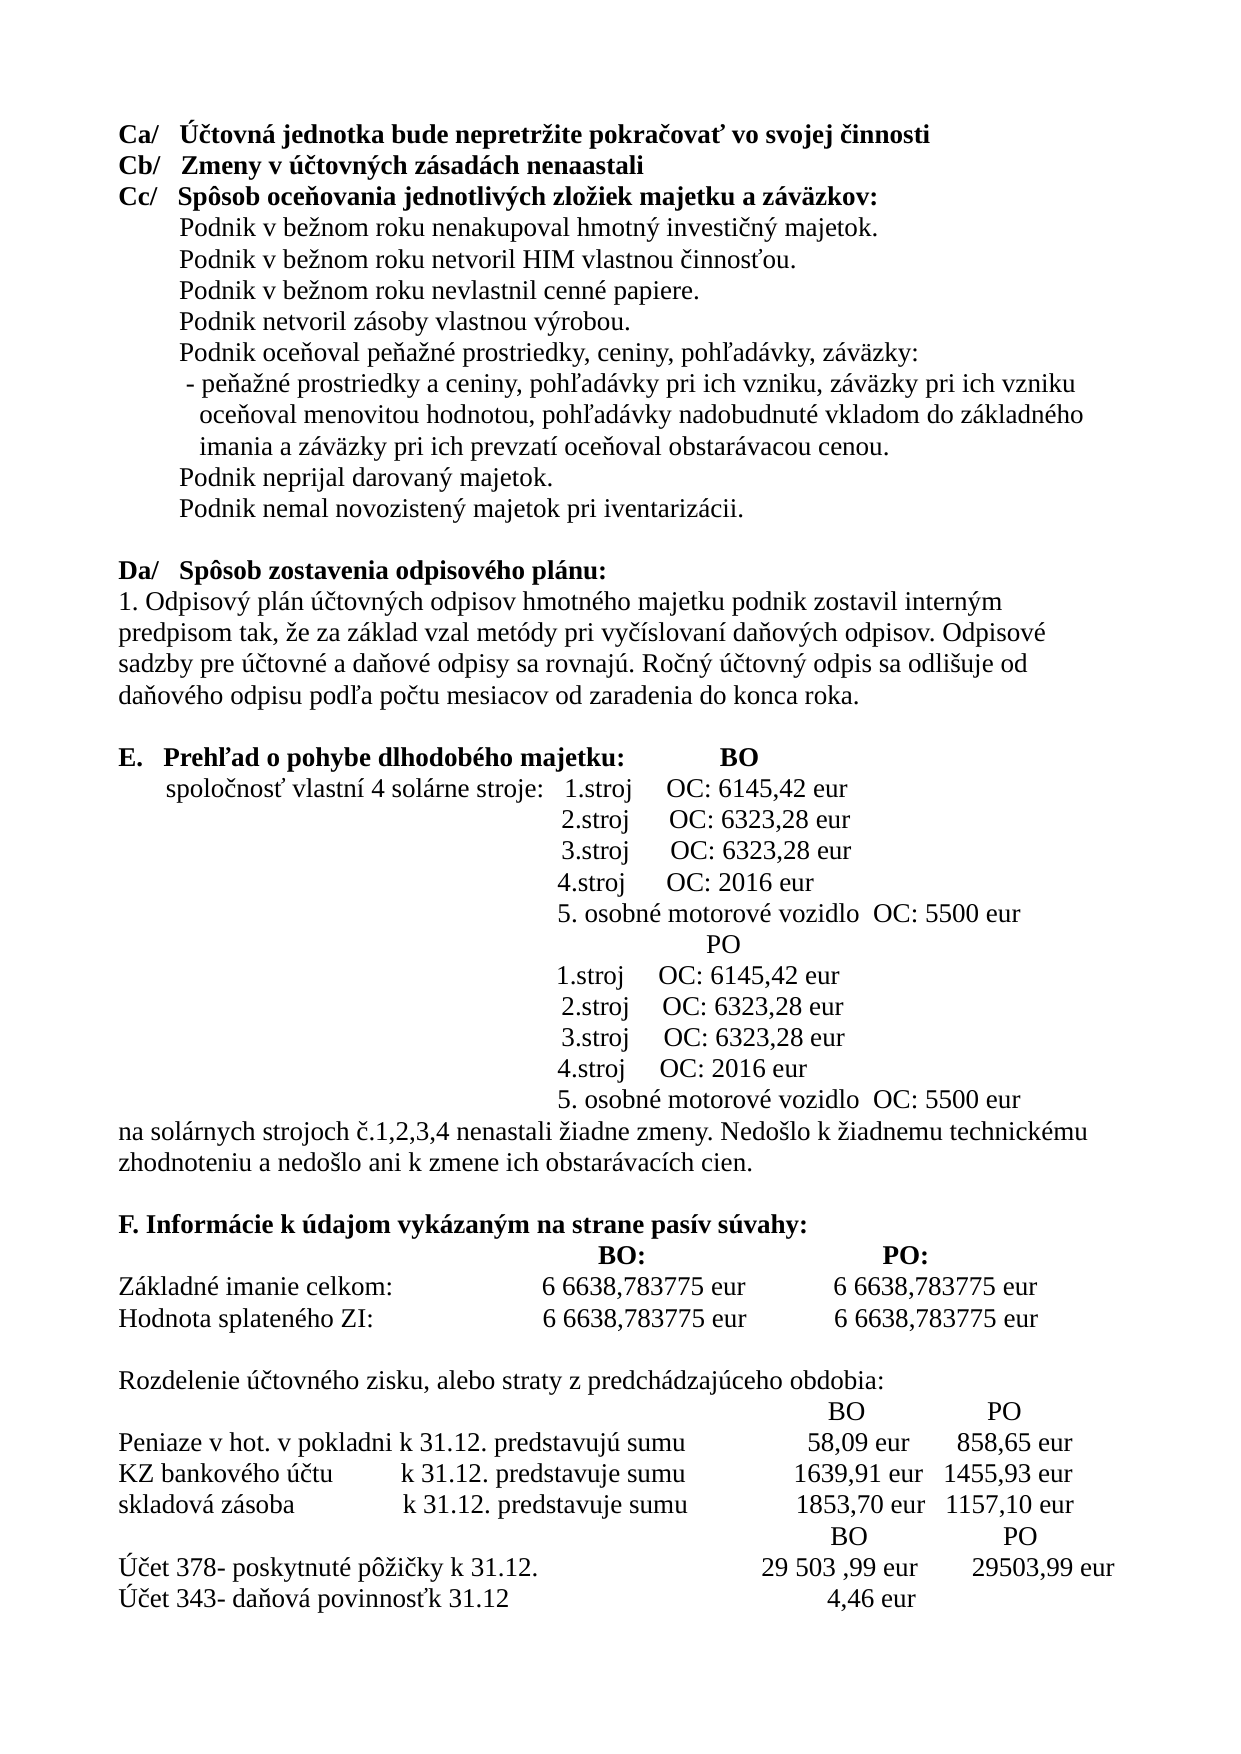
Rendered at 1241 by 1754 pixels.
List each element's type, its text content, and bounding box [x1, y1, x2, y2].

text spoločnosť vlastní 4 solárne stroje: 1.stroj OC: 6145,42 eur [118, 772, 1122, 803]
text 1.stroj OC: 6145,42 eur [118, 959, 1122, 990]
text PO [118, 928, 1122, 959]
text BO: PO: [118, 1239, 1122, 1271]
text BO PO [118, 1395, 1122, 1426]
text Podnik nemal novozistený majetok pri iventarizácii. [118, 492, 1122, 523]
text 3.stroj OC: 6323,28 eur [118, 1021, 1122, 1052]
text 5. osobné motorové vozidlo OC: 5500 eur [118, 897, 1122, 928]
text predpisom tak, že za základ vzal metódy pri vyčíslovaní daňových odpisov. Odpisové sadzby pre účtovné a daňové odpisy sa rovnajú. Ročný účtovný odpis sa odlišuje od daňového odpisu podľa počtu mesiacov od zaradenia do konca roka. [118, 616, 1122, 710]
text Peniaze v hot. v pokladni k 31.12. predstavujú sumu 58,09 eur 858,65 eur [118, 1426, 1122, 1457]
text Podnik v bežnom roku nenakupoval hmotný investičný majetok. [118, 212, 1122, 243]
text 1. Odpisový plán účtovných odpisov hmotného majetku podnik zostavil interným [118, 585, 1122, 616]
text na solárnych strojoch č.1,2,3,4 nenastali žiadne zmeny. Nedošlo k žiadnemu technickému [118, 1115, 1122, 1146]
text Účet 378- poskytnuté pôžičky k 31.12. 29 503 ,99 eur 29503,99 eur [118, 1551, 1122, 1582]
text Cb/ Zmeny v účtovných zásadách nenaastali [118, 149, 1122, 180]
text skladová zásoba k 31.12. predstavuje sumu 1853,70 eur 1157,10 eur [118, 1488, 1122, 1520]
text Podnik oceňoval peňažné prostriedky, ceniny, pohľadávky, záväzky: [118, 336, 1122, 367]
text Ca/ Účtovná jednotka bude nepretržite pokračovať vo svojej činnosti [118, 118, 1122, 149]
text Podnik v bežnom roku nevlastnil cenné papiere. [118, 274, 1122, 305]
text - peňažné prostriedky a ceniny, pohľadávky pri ich vzniku, záväzky pri ich vzniku [118, 367, 1122, 398]
text 3.stroj OC: 6323,28 eur [118, 834, 1122, 866]
text Podnik netvoril zásoby vlastnou výrobou. [118, 305, 1122, 336]
text Rozdelenie účtovného zisku, alebo straty z predchádzajúceho obdobia: [118, 1364, 1122, 1395]
text 4.stroj OC: 2016 eur [118, 1052, 1122, 1084]
text 5. osobné motorové vozidlo OC: 5500 eur [118, 1084, 1122, 1115]
text Podnik v bežnom roku netvoril HIM vlastnou činnosťou. [118, 243, 1122, 274]
text oceňoval menovitou hodnotou, pohľadávky nadobudnuté vkladom do základného [118, 398, 1122, 429]
text 2.stroj OC: 6323,28 eur [118, 803, 1122, 834]
text F. Informácie k údajom vykázaným na strane pasív súvahy: [118, 1208, 1122, 1239]
text Základné imanie celkom: 6 6638,783775 eur 6 6638,783775 eur [118, 1271, 1122, 1302]
text BO PO [118, 1520, 1122, 1551]
text Da/ Spôsob zostavenia odpisového plánu: [118, 554, 1122, 585]
text E. Prehľad o pohybe dlhodobého majetku: BO [118, 741, 1122, 772]
text zhodnoteniu a nedošlo ani k zmene ich obstarávacích cien. [118, 1146, 1122, 1177]
text Podnik neprijal darovaný majetok. [118, 461, 1122, 492]
text KZ bankového účtu k 31.12. predstavuje sumu 1639,91 eur 1455,93 eur [118, 1457, 1122, 1488]
text imania a záväzky pri ich prevzatí oceňoval obstarávacou cenou. [118, 429, 1122, 461]
text 2.stroj OC: 6323,28 eur [118, 990, 1122, 1021]
text Hodnota splateného ZI: 6 6638,783775 eur 6 6638,783775 eur [118, 1302, 1122, 1333]
text Cc/ Spôsob oceňovania jednotlivých zložiek majetku a záväzkov: [118, 180, 1122, 212]
text Účet 343- daňová povinnosťk 31.12 4,46 eur [118, 1582, 1122, 1613]
text 4.stroj OC: 2016 eur [118, 866, 1122, 897]
